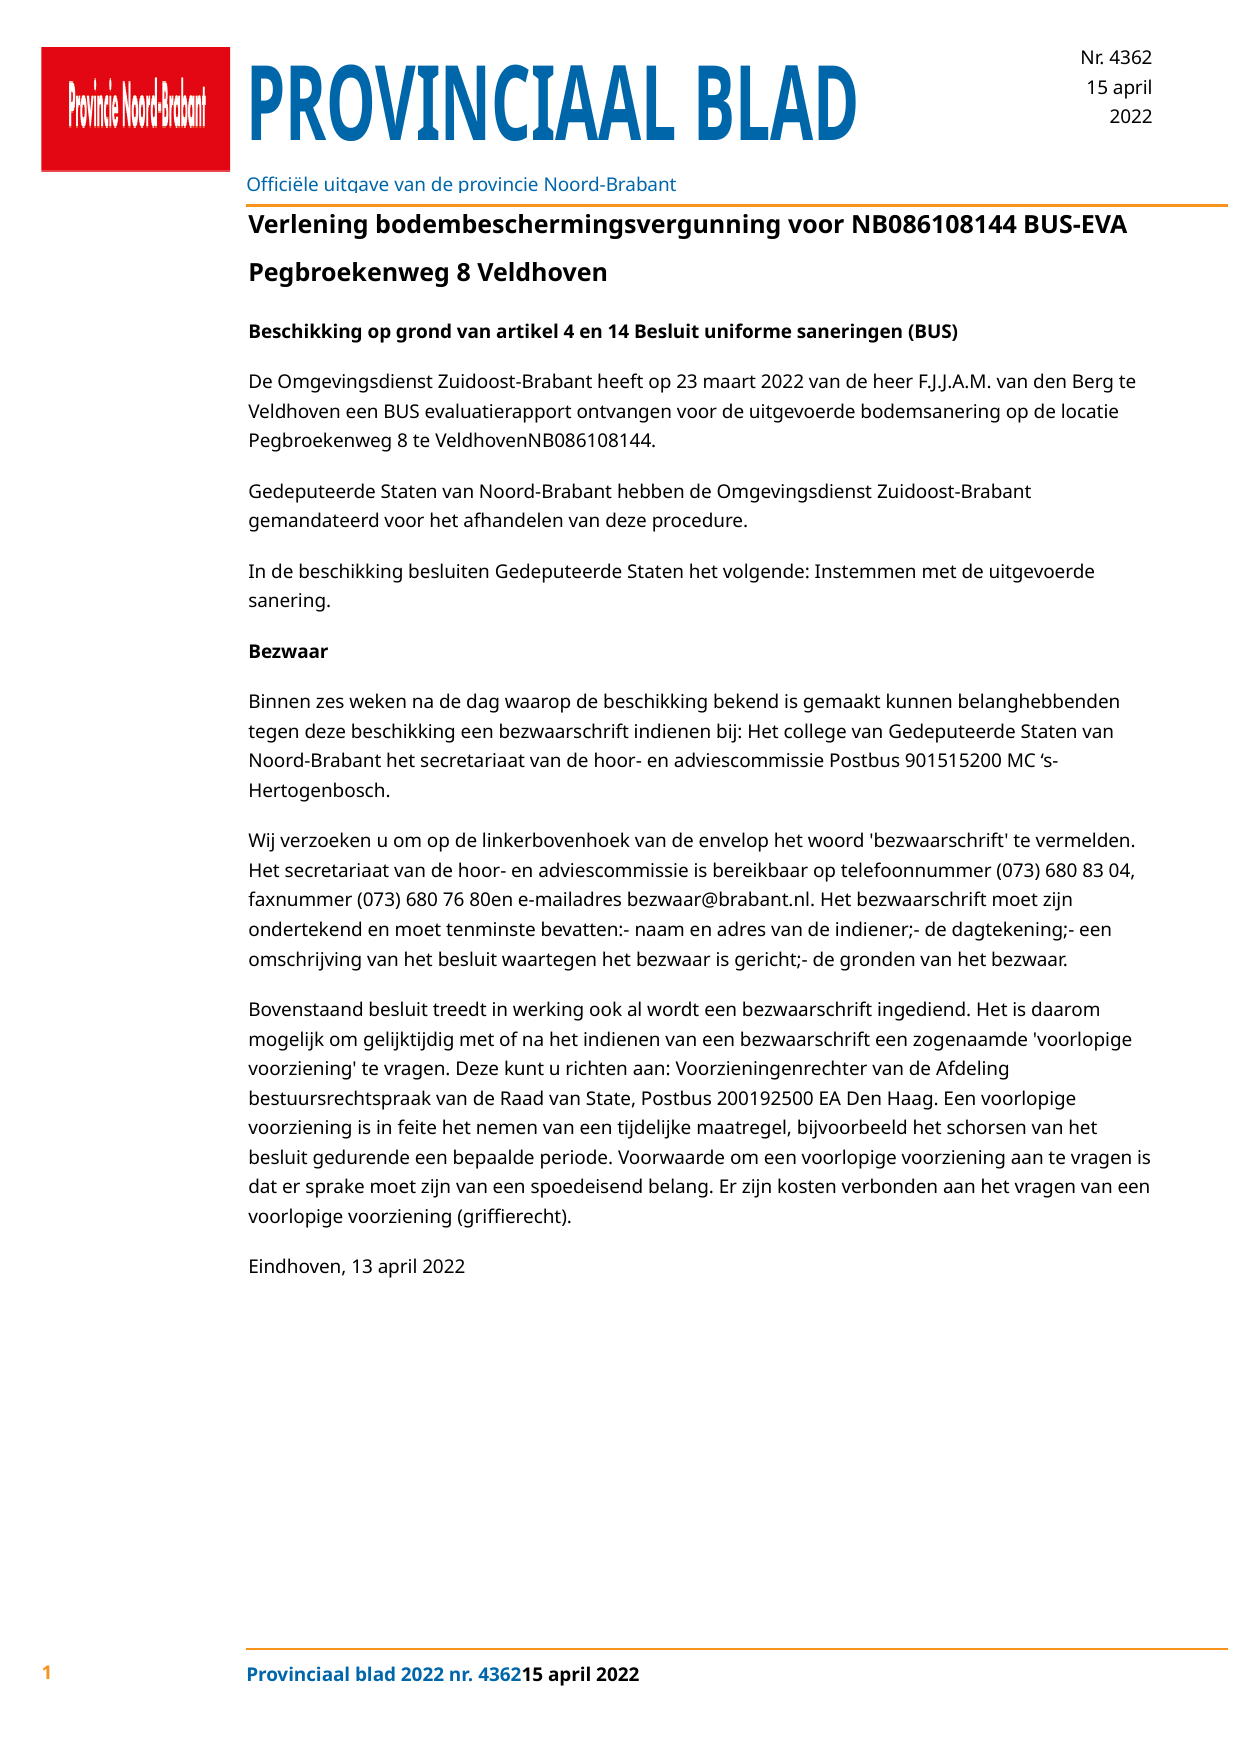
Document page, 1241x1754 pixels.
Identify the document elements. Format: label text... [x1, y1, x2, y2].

text Verlening bodembeschermingsvergunning voor NB086108144 BUS-EVA Pegbroekenweg 8 Veldhoven [248, 207, 1152, 288]
text De Omgevingsdienst Zuidoost-Brabant heeft op 23 maart 2022 van de heer F.J.J.A.M. van den Berg te Veldhoven een BUS evaluatierapport ontvangen voor de uitgevoerde bodemsanering op de locatie Pegbroekenweg 8 te VeldhovenNB086108144. [248, 368, 1152, 453]
picture [41, 47, 231, 172]
text Gedeputeerde Staten van Noord-Brabant hebben de Omgevingsdienst Zuidoost-Brabant gemandateerd voor het afhandelen van deze procedure. [248, 478, 1152, 533]
text Beschikking op grond van artikel 4 en 14 Besluit uniforme saneringen (BUS) [248, 318, 1152, 344]
text Wij verzoeken u om op de linkerbovenhoek van de envelop het woord 'bezwaarschrift' te vermelden. Het secretariaat van de hoor- en adviescommissie is bereikbaar op telefoonnummer (073) 680 83 04, faxnummer (073) 680 76 80en e-mailadres bezwaar@brabant.nl. Het bezwaarschrift moet zijn ondertekend en moet tenminste bevatten:- naam en adres van de indiener;- de dagtekening;- een omschrijving van het besluit waartegen het bezwaar is gericht;- de gronden van het bezwaar. [248, 827, 1152, 972]
text Eindhoven, 13 april 2022 [248, 1254, 1152, 1279]
text Bovenstaand besluit treedt in werking ook al wordt een bezwaarschrift ingediend. Het is daarom mogelijk om gelijktijdig met of na het indienen van een bezwaarschrift een zogenaamde 'voorlopige voorziening' te vragen. Deze kunt u richten aan: Voorzieningenrechter van de Afdeling bestuursrechtspraak van de Raad van State, Postbus 200192500 EA Den Haag. Een voorlopige voorziening is in feite het nemen van een tijdelijke maatregel, bijvoorbeeld het schorsen van het besluit gedurende een bepaalde periode. Voorwaarde om een voorlopige voorziening aan te vragen is dat er sprake moet zijn van een spoedeisend belang. Er zijn kosten verbonden aan het vragen van een voorlopige voorziening (griffierecht). [248, 996, 1152, 1229]
text In de beschikking besluiten Gedeputeerde Staten het volgende: Instemmen met de uitgevoerde sanering. [248, 558, 1152, 613]
text Binnen zes weken na de dag waarop de beschikking bekend is gemaakt kunnen belanghebbenden tegen deze beschikking een bezwaarschrift indienen bij: Het college van Gedeputeerde Staten van Noord-Brabant het secretariaat van de hoor- en adviescommissie Postbus 901515200 MC ‘s-Hertogenbosch. [248, 688, 1152, 803]
text Bezwaar [248, 638, 1152, 664]
